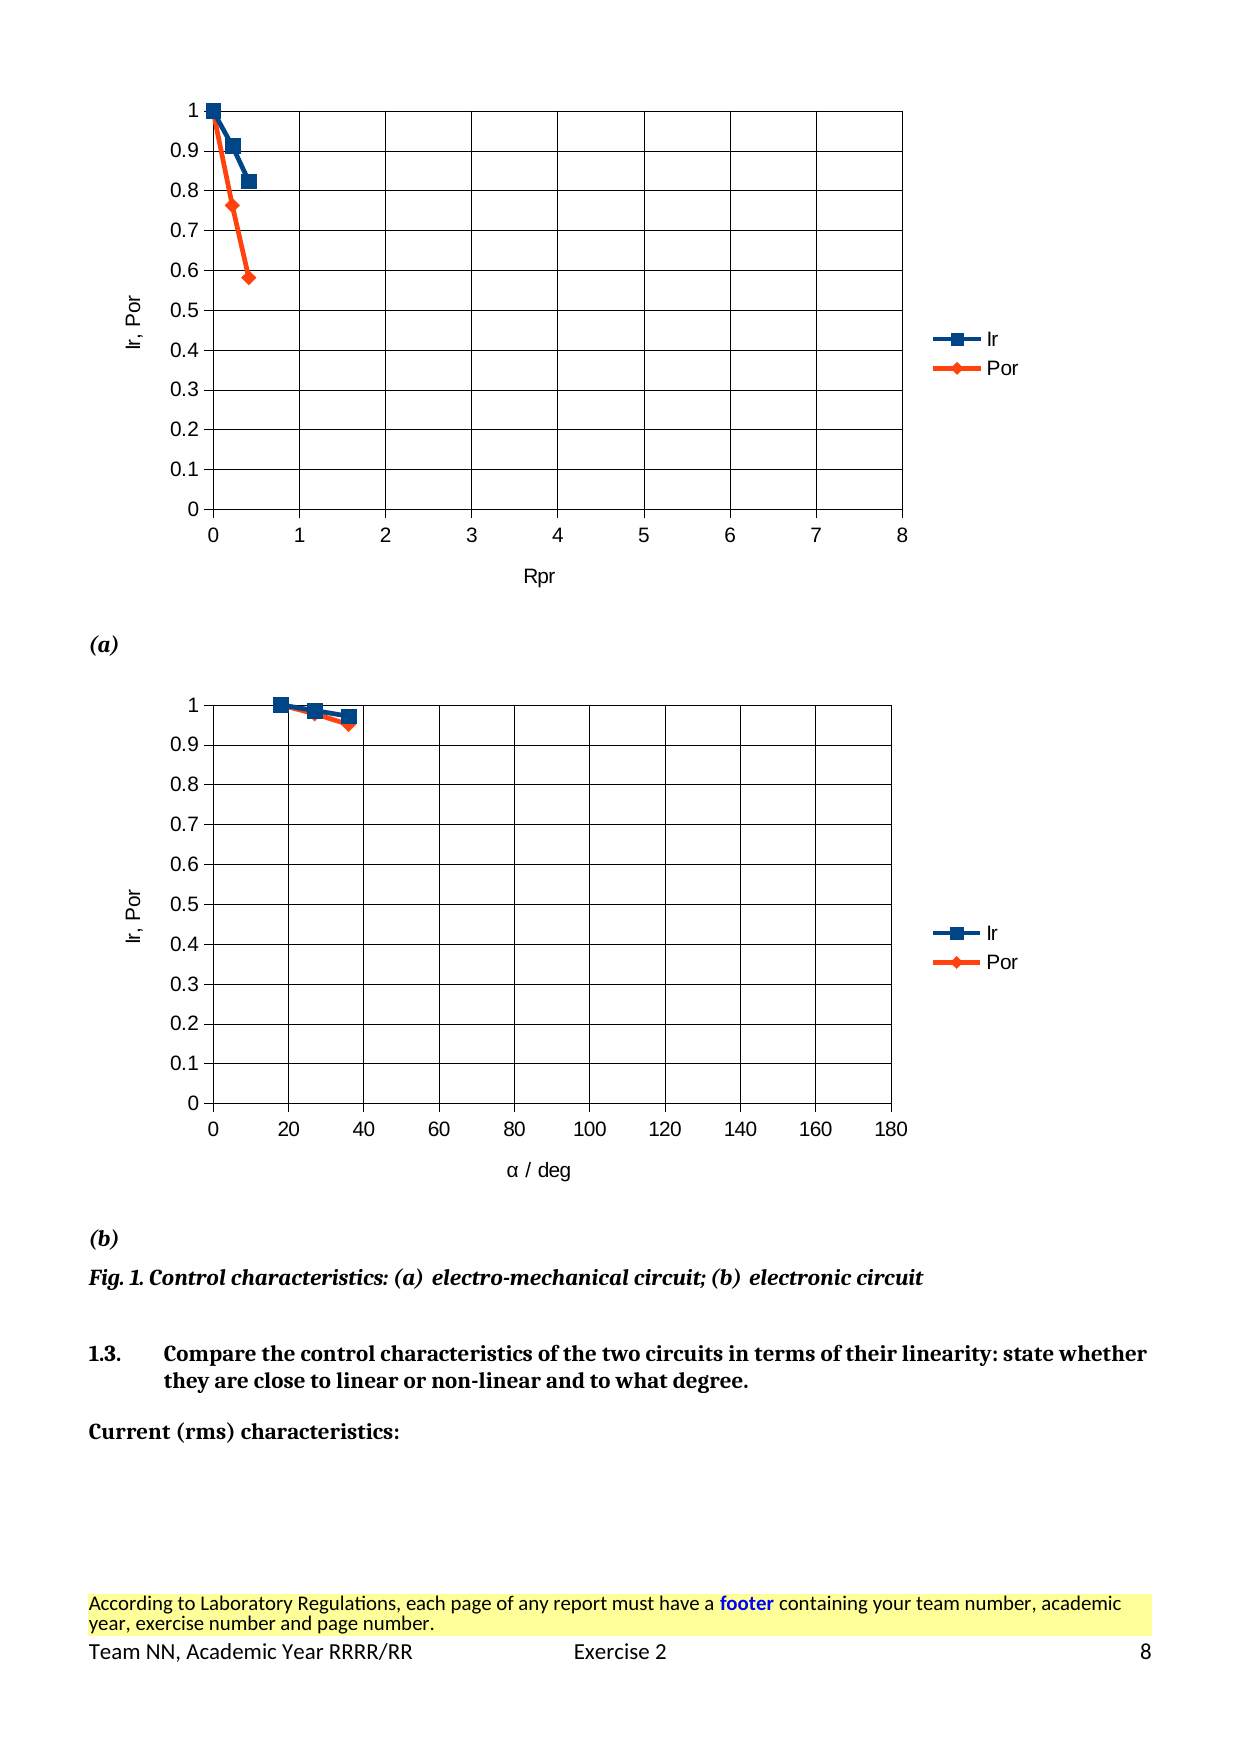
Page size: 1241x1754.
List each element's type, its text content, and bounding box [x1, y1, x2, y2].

text (b) [88, 1225, 1152, 1252]
text (a) [88, 631, 1152, 658]
subtitle Compare the control characteristics of the two circuits in terms of their linearity: state whether they are close to linear or non-linear and to what degree. [88, 1341, 1152, 1394]
subtitle Current (rms) characteristics: [88, 1419, 1152, 1445]
text Fig. 1. Control characteristics: (a) electro-mechanical circuit; (b) electronic circuit [88, 1264, 1152, 1291]
